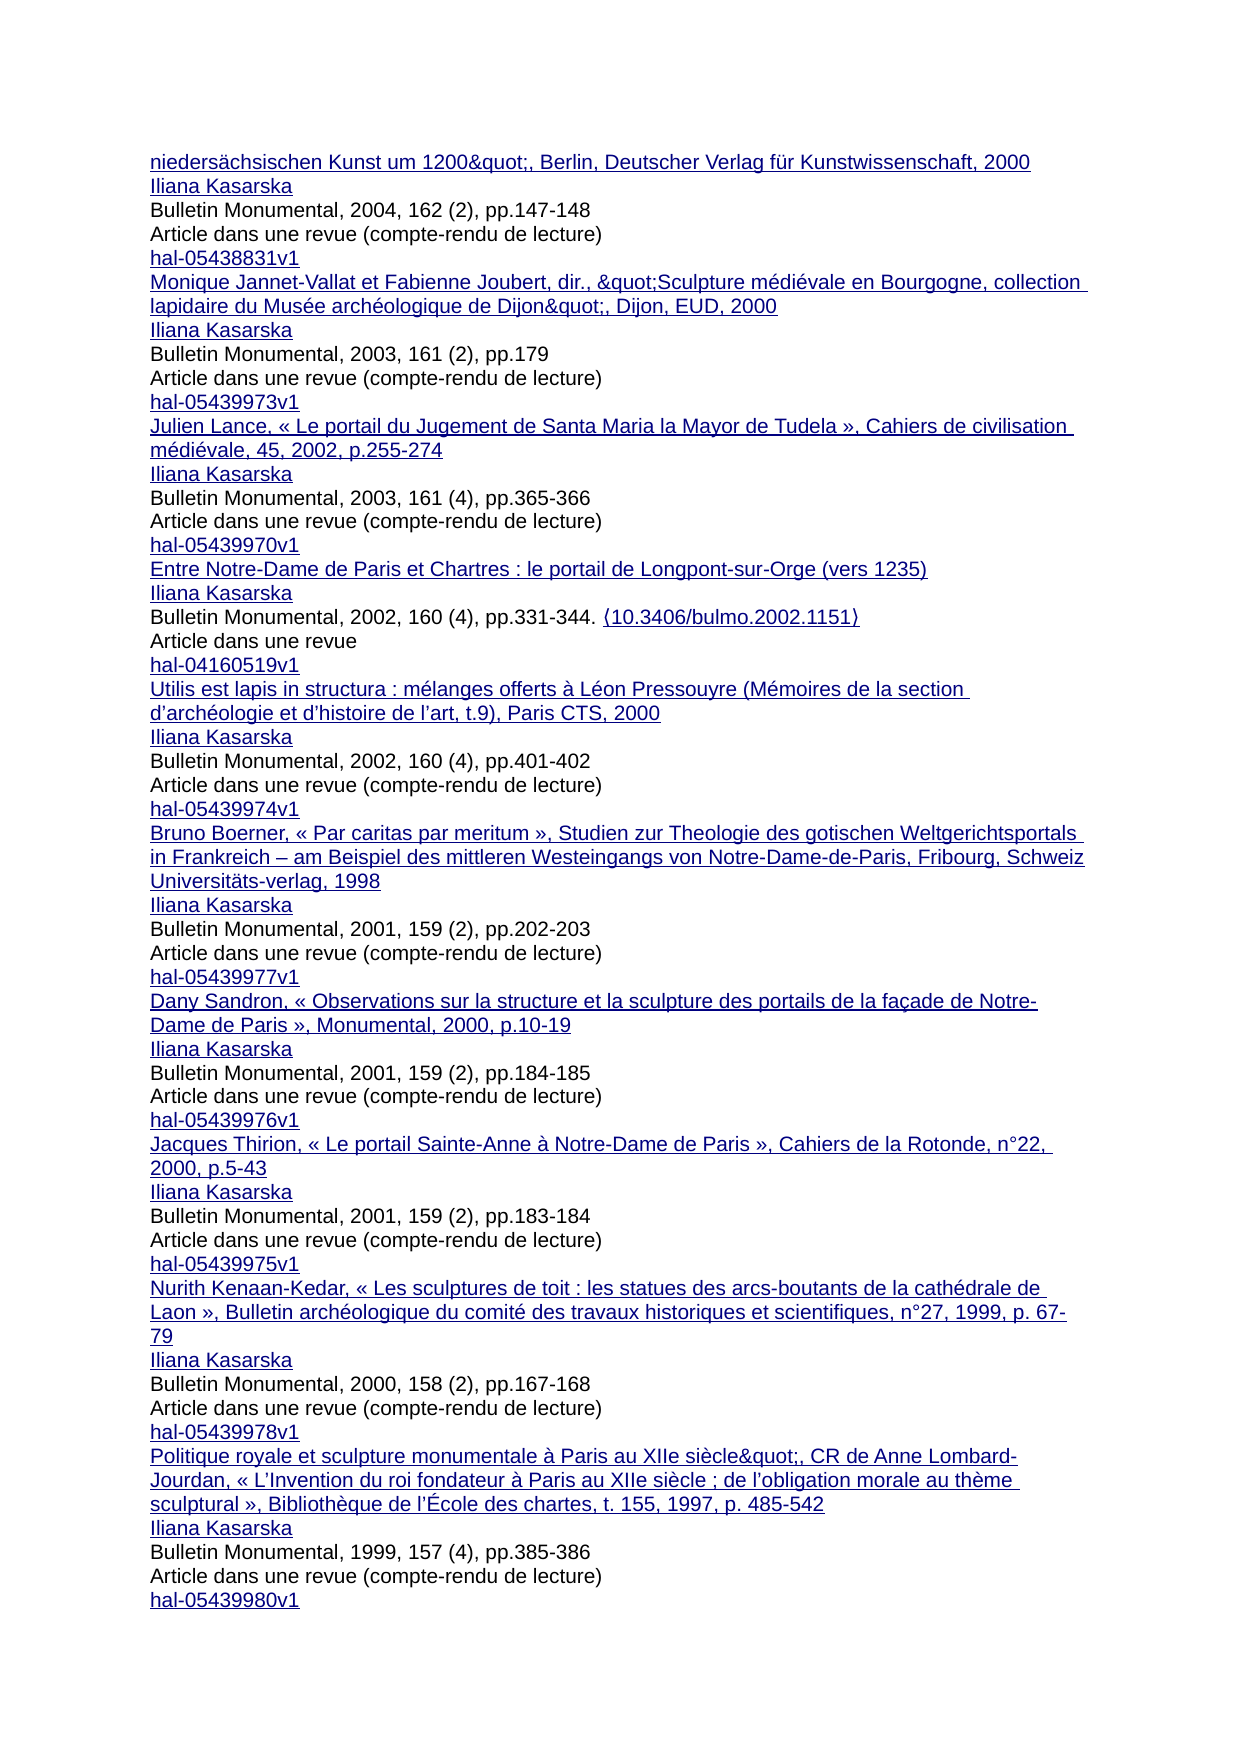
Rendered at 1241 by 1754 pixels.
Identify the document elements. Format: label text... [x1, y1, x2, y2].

table_cell Politique royale et sculpture monumentale à Paris au XIIe siècle&quot;, CR de Anne Lombard-Jourdan, « L’Invention du roi fondateur à Paris au XIIe siècle ; de l’obligation morale au thème sculptural », Bibliothèque de l’École des chartes, t. 155, 1997, p. 485-542 Iliana Kasarska Bulletin Monumental, 1999, 157 (4), pp.385-386 Article dans une revue (compte-rendu de lecture) hal-05439980v1 [150, 1444, 1090, 1611]
table_cell Dany Sandron, « Observations sur la structure et la sculpture des portails de la façade de Notre-Dame de Paris », Monumental, 2000, p.10-19 Iliana Kasarska Bulletin Monumental, 2001, 159 (2), pp.184-185 Article dans une revue (compte-rendu de lecture) hal-05439976v1 [150, 989, 1090, 1132]
table_cell Monique Jannet-Vallat et Fabienne Joubert, dir., &quot;Sculpture médiévale en Bourgogne, collection lapidaire du Musée archéologique de Dijon&quot;, Dijon, EUD, 2000 Iliana Kasarska Bulletin Monumental, 2003, 161 (2), pp.179 Article dans une revue (compte-rendu de lecture) hal-05439973v1 [150, 270, 1090, 413]
table_cell Julien Lance, « Le portail du Jugement de Santa Maria la Mayor de Tudela », Cahiers de civilisation médiévale, 45, 2002, p.255-274 Iliana Kasarska Bulletin Monumental, 2003, 161 (4), pp.365-366 Article dans une revue (compte-rendu de lecture) hal-05439970v1 [150, 414, 1090, 557]
table_cell Entre Notre-Dame de Paris et Chartres : le portail de Longpont-sur-Orge (vers 1235) Iliana Kasarska Bulletin Monumental, 2002, 160 (4), pp.331-344. ⟨10.3406/bulmo.2002.1151⟩ Article dans une revue hal-04160519v1 [150, 557, 1090, 677]
table_cell Utilis est lapis in structura : mélanges offerts à Léon Pressouyre (Mémoires de la section d’archéologie et d’histoire de l’art, t.9), Paris CTS, 2000 Iliana Kasarska Bulletin Monumental, 2002, 160 (4), pp.401-402 Article dans une revue (compte-rendu de lecture) hal-05439974v1 [150, 677, 1090, 821]
table_cell Nurith Kenaan-Kedar, « Les sculptures de toit : les statues des arcs-boutants de la cathédrale de Laon », Bulletin archéologique du comité des travaux historiques et scientifiques, n°27, 1999, p. 67-79 Iliana Kasarska Bulletin Monumental, 2000, 158 (2), pp.167-168 Article dans une revue (compte-rendu de lecture) hal-05439978v1 [150, 1276, 1090, 1444]
table_cell Bruno Boerner, « Par caritas par meritum », Studien zur Theologie des gotischen Weltgerichtsportals in Frankreich – am Beispiel des mittleren Westeingangs von Notre-Dame-de-Paris, Fribourg, Schweiz Universitäts-verlag, 1998 Iliana Kasarska Bulletin Monumental, 2001, 159 (2), pp.202-203 Article dans une revue (compte-rendu de lecture) hal-05439977v1 [150, 821, 1090, 988]
table_cell Jacques Thirion, « Le portail Sainte-Anne à Notre-Dame de Paris », Cahiers de la Rotonde, n°22, 2000, p.5-43 Iliana Kasarska Bulletin Monumental, 2001, 159 (2), pp.183-184 Article dans une revue (compte-rendu de lecture) hal-05439975v1 [150, 1132, 1090, 1276]
table_cell niedersächsischen Kunst um 1200&quot;, Berlin, Deutscher Verlag für Kunstwissenschaft, 2000 Iliana Kasarska Bulletin Monumental, 2004, 162 (2), pp.147-148 Article dans une revue (compte-rendu de lecture) hal-05438831v1 [150, 150, 1090, 270]
